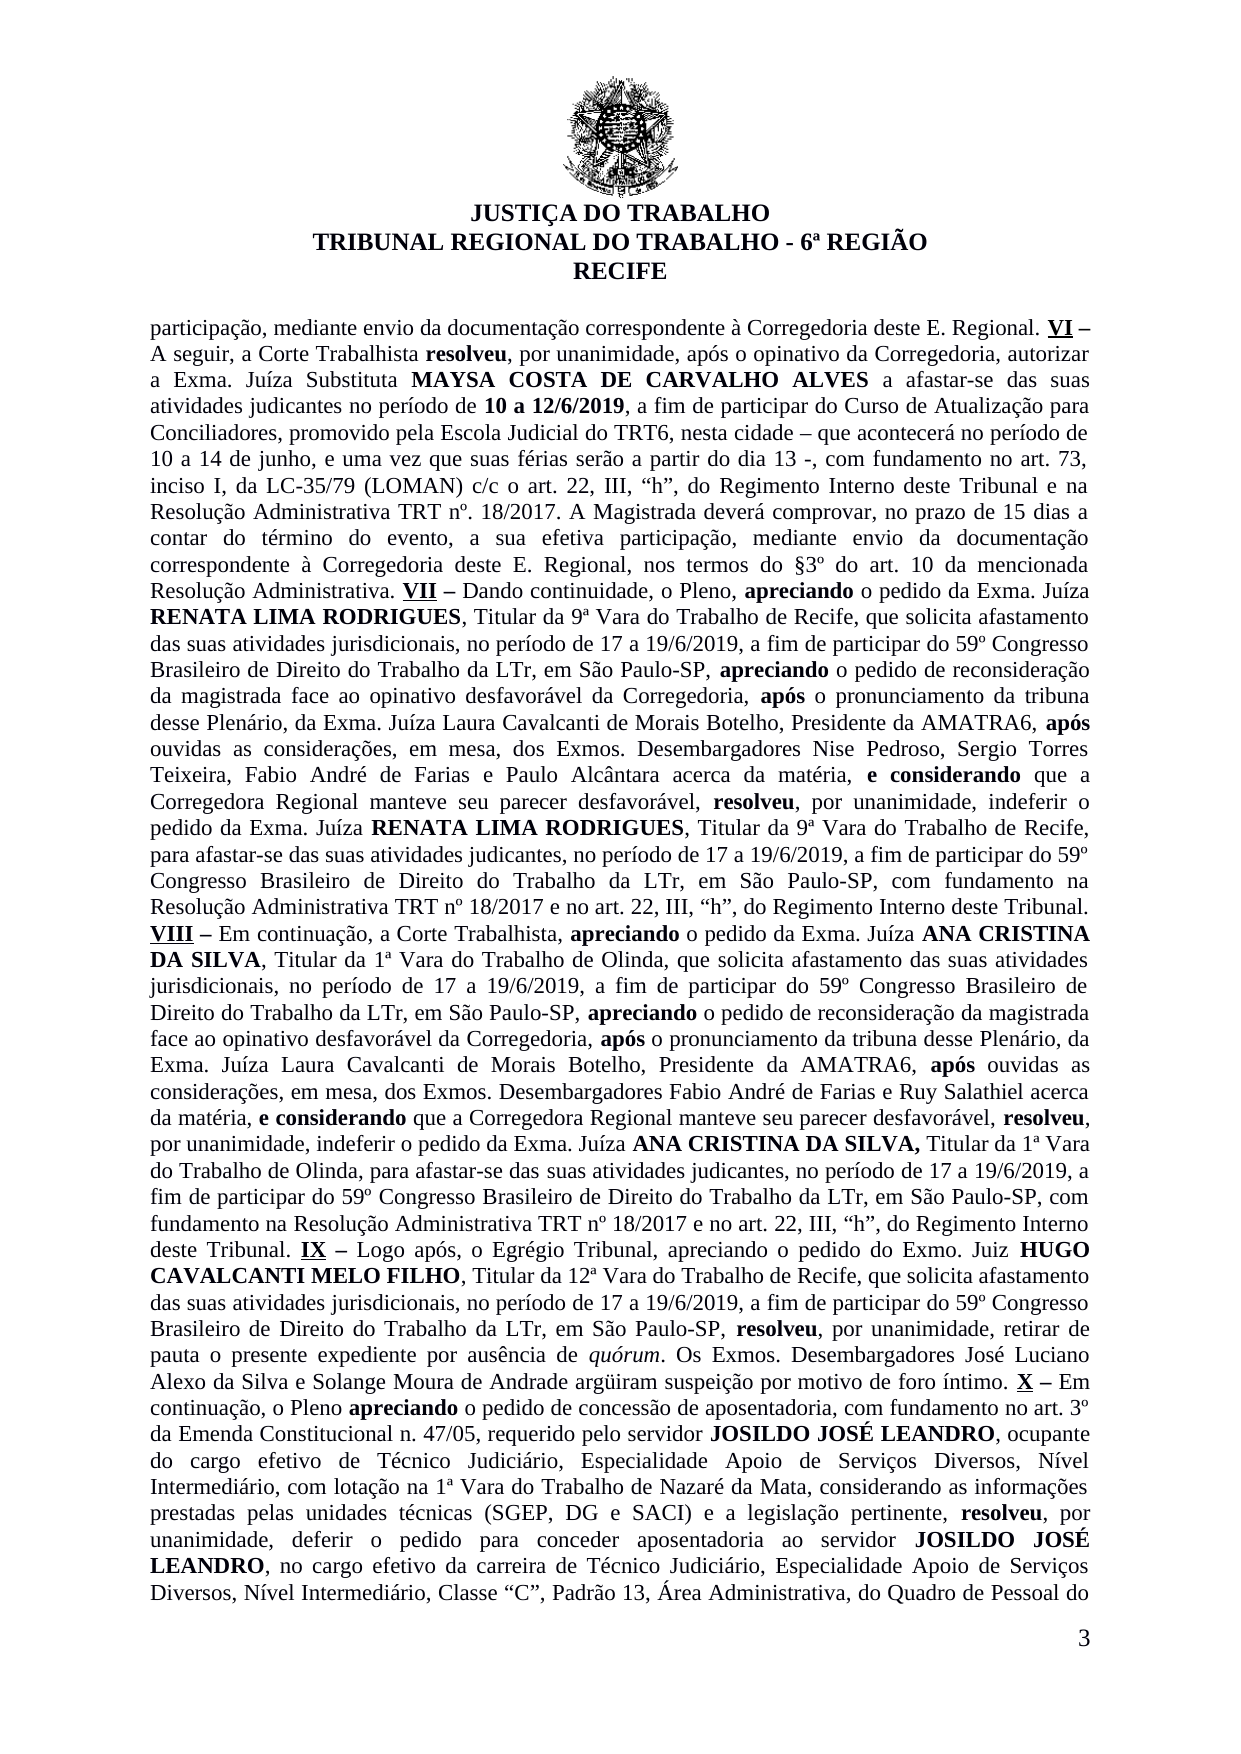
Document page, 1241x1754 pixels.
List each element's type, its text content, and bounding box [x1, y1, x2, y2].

text participação, mediante envio da documentação correspondente à Corregedoria deste E. Regional. VI – A seguir, a Corte Trabalhista resolveu, por unanimidade, após o opinativo da Corregedoria, autorizar a Exma. Juíza Substituta MAYSA COSTA DE CARVALHO ALVES a afastar-se das suas atividades judicantes no período de 10 a 12/6/2019, a fim de participar do Curso de Atualização para Conciliadores, promovido pela Escola Judicial do TRT6, nesta cidade – que acontecerá no período de 10 a 14 de junho, e uma vez que suas férias serão a partir do dia 13 -, com fundamento no art. 73, inciso I, da LC-35/79 (LOMAN) c/c o art. 22, III, “h”, do Regimento Interno deste Tribunal e na Resolução Administrativa TRT nº. 18/2017. A Magistrada deverá comprovar, no prazo de 15 dias a contar do término do evento, a sua efetiva participação, mediante envio da documentação correspondente à Corregedoria deste E. Regional, nos termos do §3º do art. 10 da mencionada Resolução Administrativa. VII – Dando continuidade, o Pleno, apreciando o pedido da Exma. Juíza RENATA LIMA RODRIGUES, Titular da 9ª Vara do Trabalho de Recife, que solicita afastamento das suas atividades jurisdicionais, no período de 17 a 19/6/2019, a fim de participar do 59º Congresso Brasileiro de Direito do Trabalho da LTr, em São Paulo-SP, apreciando o pedido de reconsideração da magistrada face ao opinativo desfavorável da Corregedoria, após o pronunciamento da tribuna desse Plenário, da Exma. Juíza Laura Cavalcanti de Morais Botelho, Presidente da AMATRA6, após ouvidas as considerações, em mesa, dos Exmos. Desembargadores Nise Pedroso, Sergio Torres Teixeira, Fabio André de Farias e Paulo Alcântara acerca da matéria, e considerando que a Corregedora Regional manteve seu parecer desfavorável, resolveu, por unanimidade, indeferir o pedido da Exma. Juíza RENATA LIMA RODRIGUES, Titular da 9ª Vara do Trabalho de Recife, para afastar-se das suas atividades judicantes, no período de 17 a 19/6/2019, a fim de participar do 59º Congresso Brasileiro de Direito do Trabalho da LTr, em São Paulo-SP, com fundamento na Resolução Administrativa TRT nº 18/2017 e no art. 22, III, “h”, do Regimento Interno deste Tribunal. VIII – Em continuação, a Corte Trabalhista, apreciando o pedido da Exma. Juíza ANA CRISTINA DA SILVA, Titular da 1ª Vara do Trabalho de Olinda, que solicita afastamento das suas atividades jurisdicionais, no período de 17 a 19/6/2019, a fim de participar do 59º Congresso Brasileiro de Direito do Trabalho da LTr, em São Paulo-SP, apreciando o pedido de reconsideração da magistrada face ao opinativo desfavorável da Corregedoria, após o pronunciamento da tribuna desse Plenário, da Exma. Juíza Laura Cavalcanti de Morais Botelho, Presidente da AMATRA6, após ouvidas as considerações, em mesa, dos Exmos. Desembargadores Fabio André de Farias e Ruy Salathiel acerca da matéria, e considerando que a Corregedora Regional manteve seu parecer desfavorável, resolveu, por unanimidade, indeferir o pedido da Exma. Juíza ANA CRISTINA DA SILVA, Titular da 1ª Vara do Trabalho de Olinda, para afastar-se das suas atividades judicantes, no período de 17 a 19/6/2019, a fim de participar do 59º Congresso Brasileiro de Direito do Trabalho da LTr, em São Paulo-SP, com fundamento na Resolução Administrativa TRT nº 18/2017 e no art. 22, III, “h”, do Regimento Interno deste Tribunal. IX – Logo após, o Egrégio Tribunal, apreciando o pedido do Exmo. Juiz HUGO CAVALCANTI MELO FILHO, Titular da 12ª Vara do Trabalho de Recife, que solicita afastamento das suas atividades jurisdicionais, no período de 17 a 19/6/2019, a fim de participar do 59º Congresso Brasileiro de Direito do Trabalho da LTr, em São Paulo-SP, resolveu, por unanimidade, retirar de pauta o presente expediente por ausência de quórum. Os Exmos. Desembargadores José Luciano Alexo da Silva e Solange Moura de Andrade argüiram suspeição por motivo de foro íntimo. X – Em continuação, o Pleno apreciando o pedido de concessão de aposentadoria, com fundamento no art. 3º da Emenda Constitucional n. 47/05, requerido pelo servidor JOSILDO JOSÉ LEANDRO, ocupante do cargo efetivo de Técnico Judiciário, Especialidade Apoio de Serviços Diversos, Nível Intermediário, com lotação na 1ª Vara do Trabalho de Nazaré da Mata, considerando as informações prestadas pelas unidades técnicas (SGEP, DG e SACI) e a legislação pertinente, resolveu, por unanimidade, deferir o pedido para conceder aposentadoria ao servidor JOSILDO JOSÉ LEANDRO, no cargo efetivo da carreira de Técnico Judiciário, Especialidade Apoio de Serviços Diversos, Nível Intermediário, Classe “C”, Padrão 13, Área Administrativa, do Quadro de Pessoal do [150, 313, 1090, 1605]
picture [560, 73, 681, 199]
